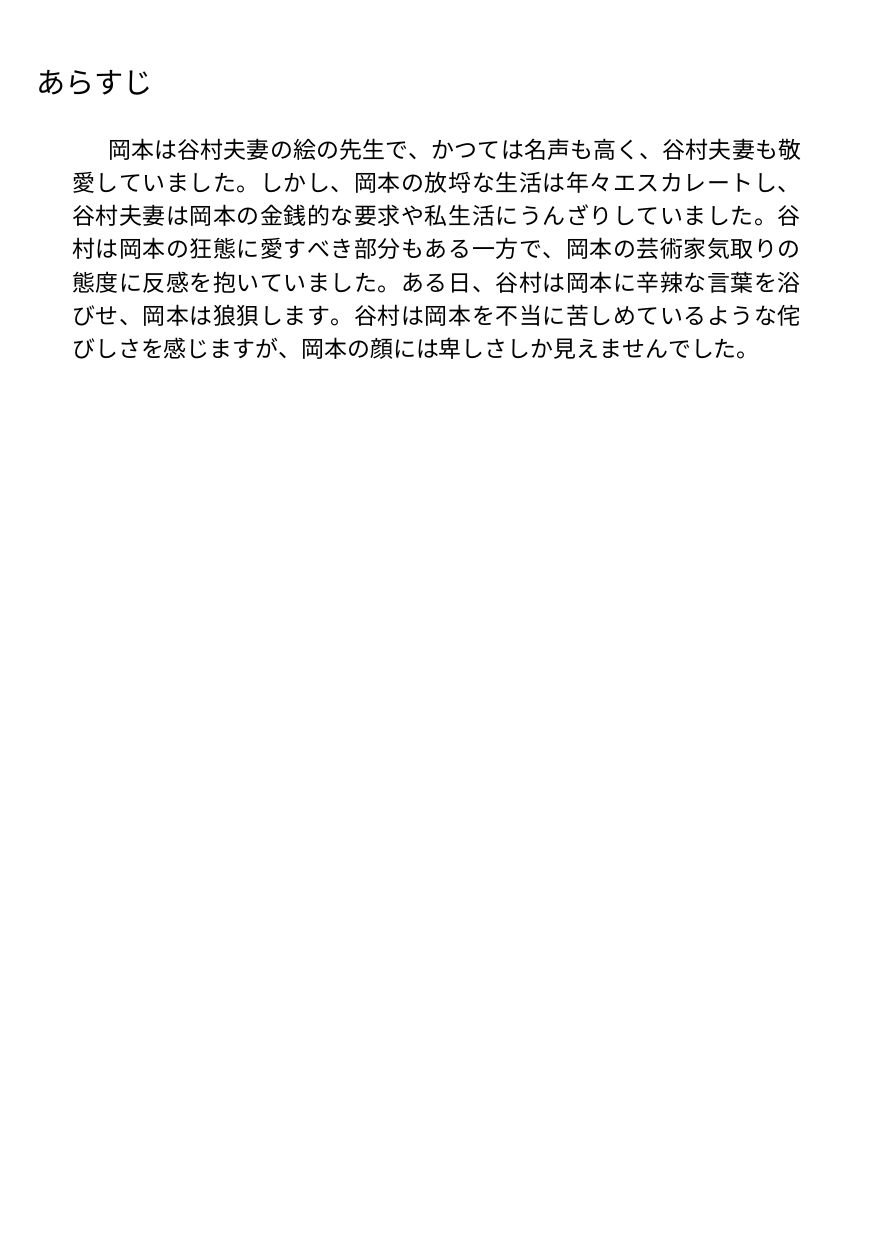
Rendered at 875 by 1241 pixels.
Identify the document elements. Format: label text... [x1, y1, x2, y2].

subtitle あらすじ [36, 60, 838, 102]
text 岡本は谷村夫妻の絵の先生で、かつては名声も高く、谷村夫妻も敬愛していました。しかし、岡本の放埒な生活は年々エスカレートし、谷村夫妻は岡本の金銭的な要求や私生活にうんざりしていました。谷村は岡本の狂態に愛すべき部分もある一方で、岡本の芸術家気取りの態度に反感を抱いていました。ある日、谷村は岡本に辛辣な言葉を浴びせ、岡本は狼狽します。谷村は岡本を不当に苦しめているような侘びしさを感じますが、岡本の顔には卑しさしか見えませんでした。 [72, 132, 802, 364]
